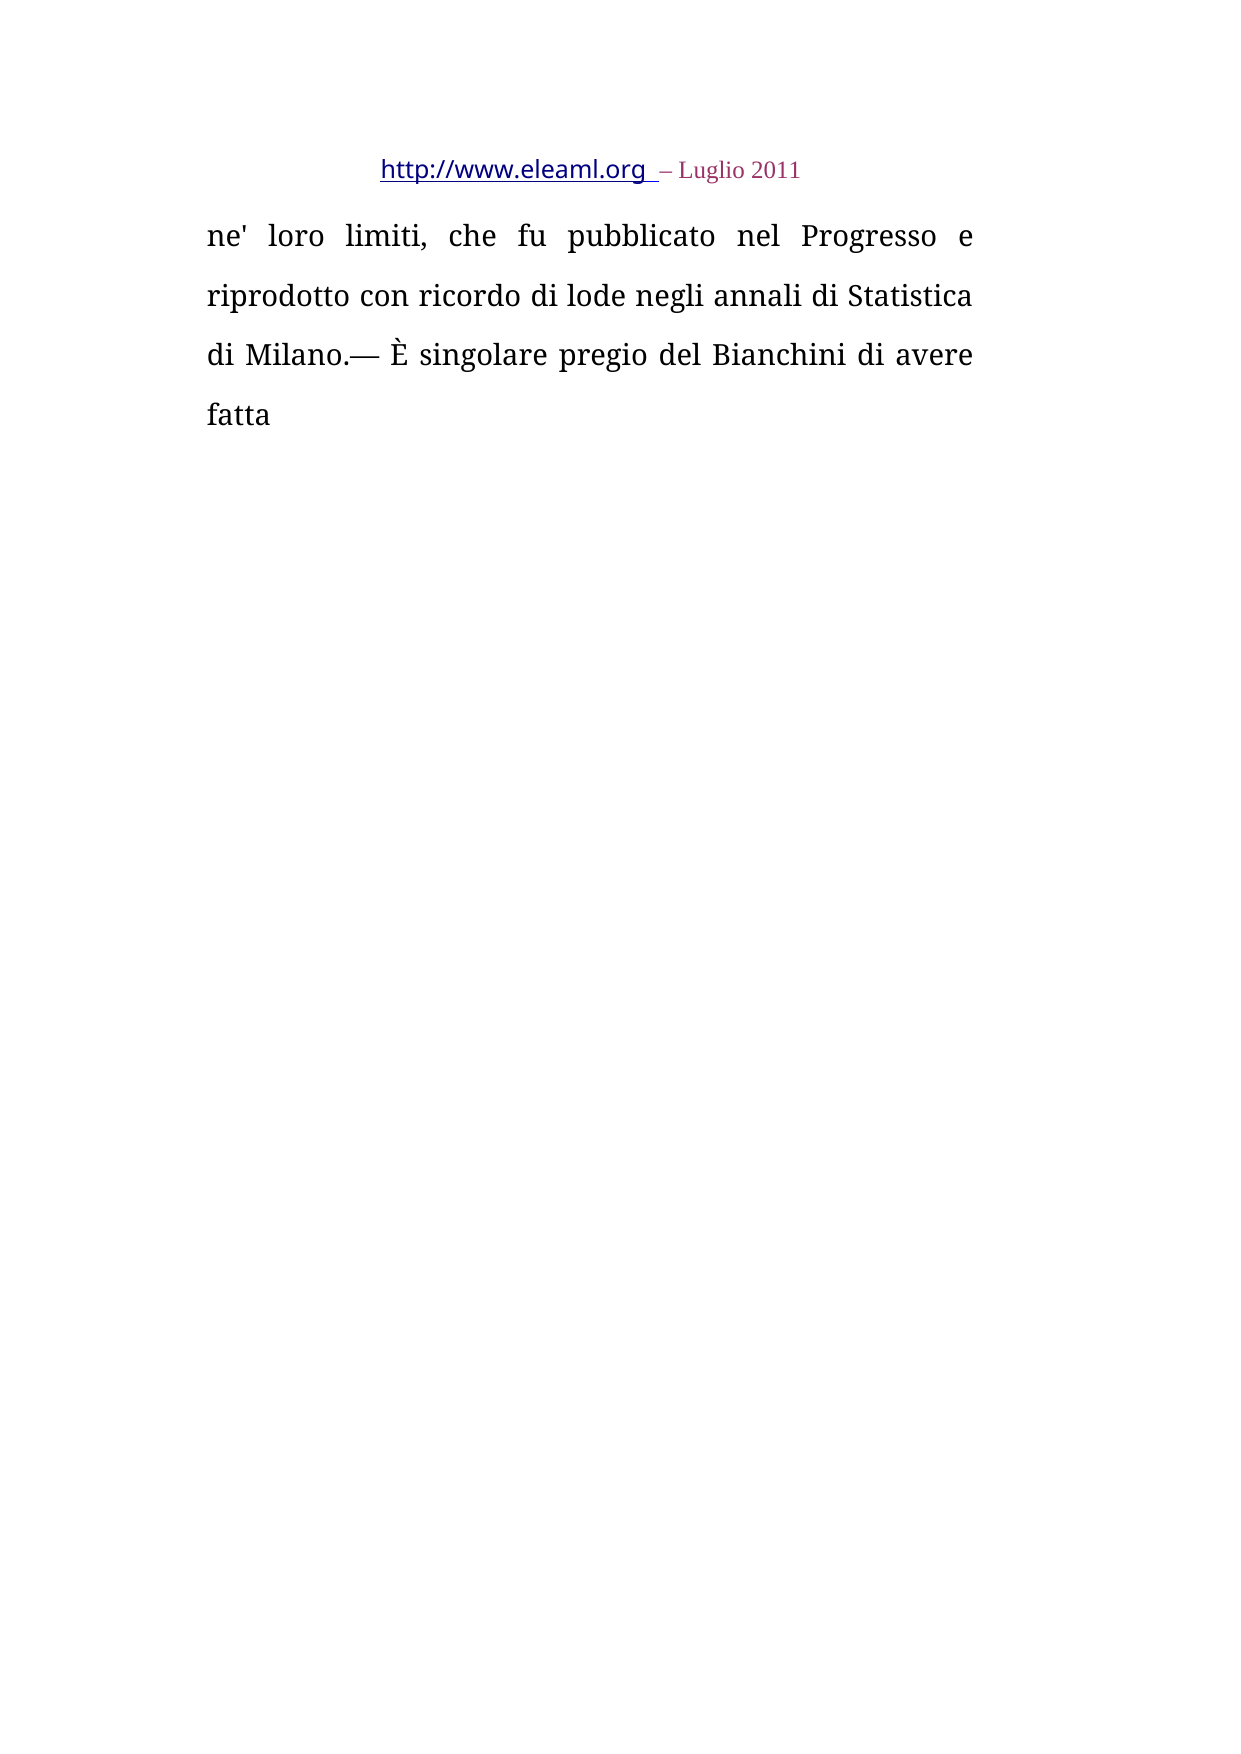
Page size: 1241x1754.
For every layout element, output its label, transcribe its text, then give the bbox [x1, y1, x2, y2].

text ne' loro limiti, che fu pubblicato nel Progresso e riprodotto con ricordo di lode negli annali di Statistica di Milano.— È singolare pregio del Bianchini di avere fatta [207, 215, 974, 433]
